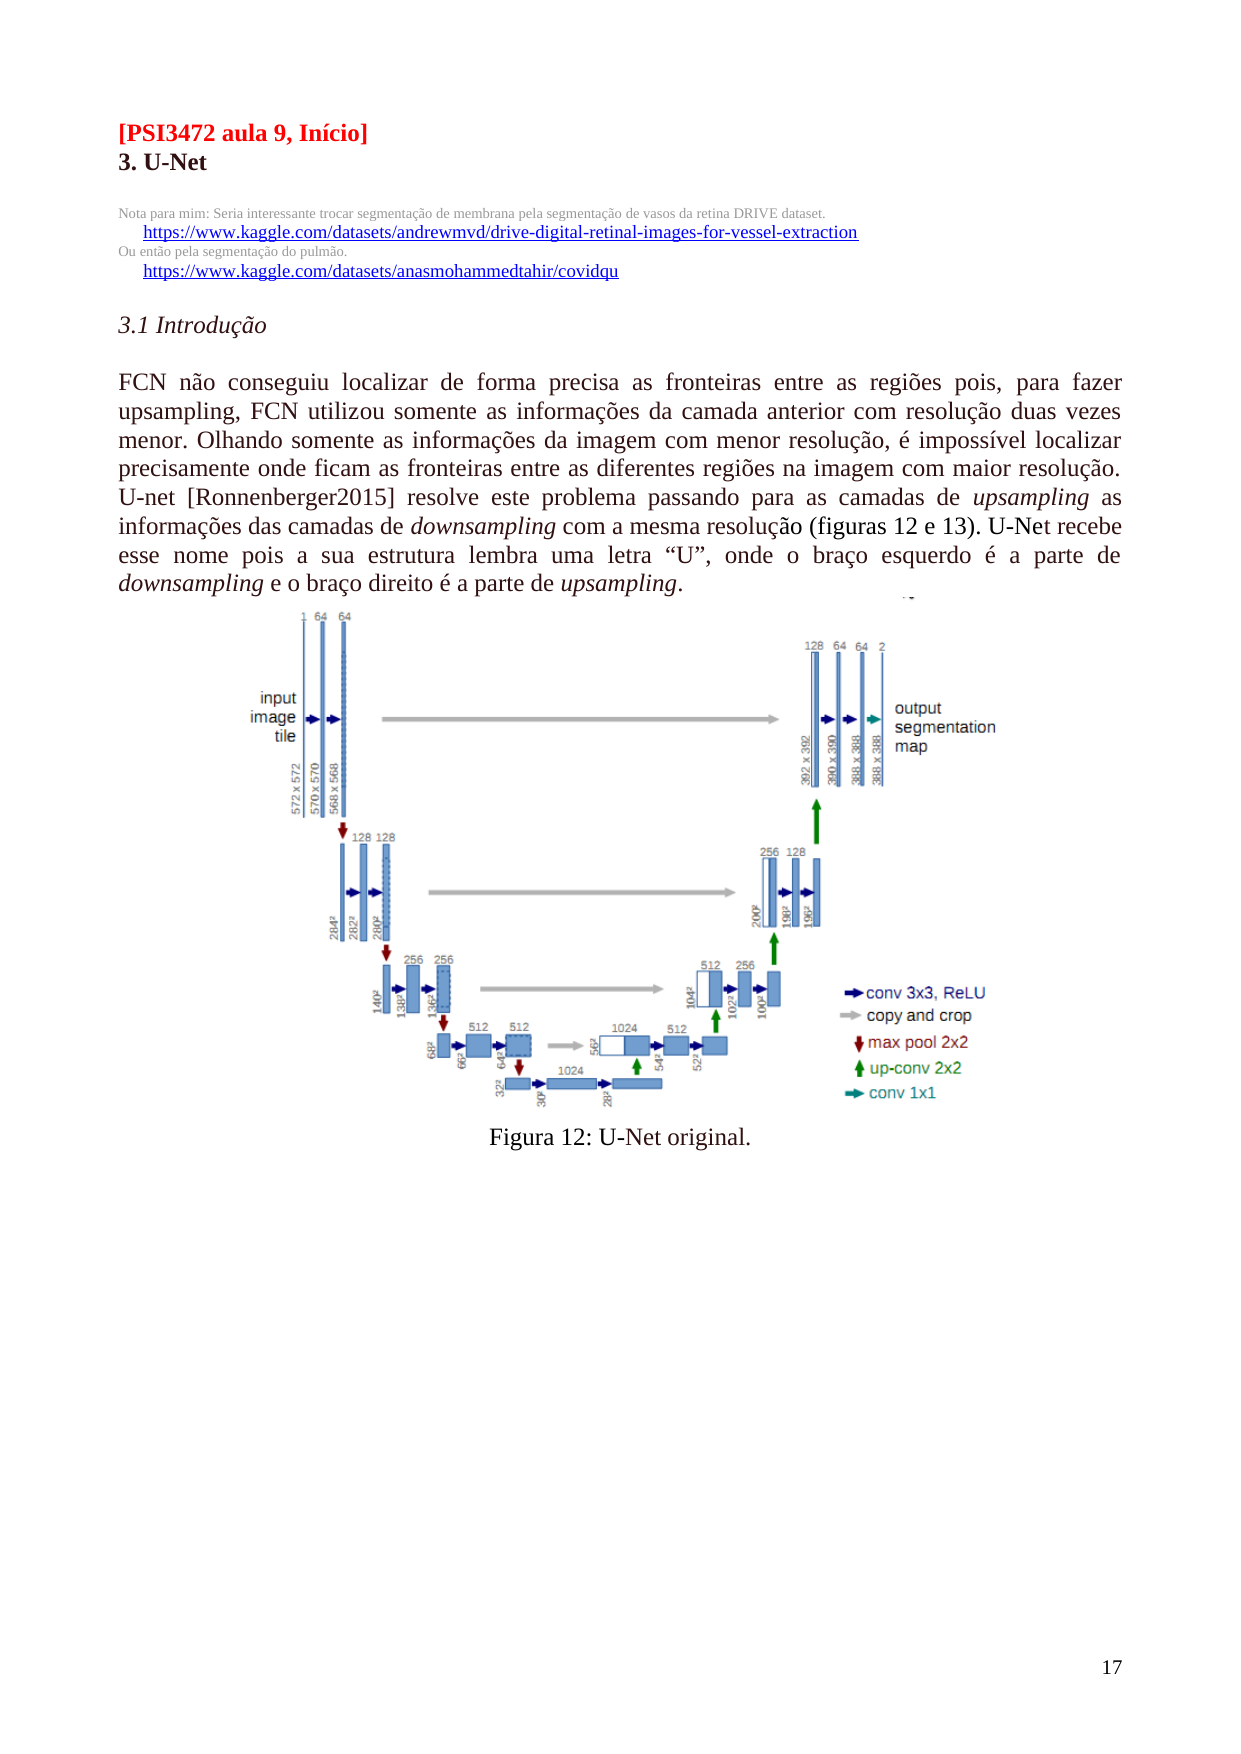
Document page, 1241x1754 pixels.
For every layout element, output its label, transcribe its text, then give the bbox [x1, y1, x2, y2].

text FCN não conseguiu localizar de forma precisa as fronteiras entre as regiões pois, para fazer upsampling, FCN utilizou somente as informações da camada anterior com resolução duas vezes menor. Olhando somente as informações da imagem com menor resolução, é impossível localizar precisamente onde ficam as fronteiras entre as diferentes regiões na imagem com maior resolução. U-net [Ronnenberger2015] resolve este problema passando para as camadas de upsampling as informações das camadas de downsampling com a mesma resolução (figuras 12 e 13). U-Net recebe esse nome pois a sua estrutura lembra uma letra “U”, onde o braço esquerdo é a parte de downsampling e o braço direito é a parte de upsampling. [118, 367, 1122, 597]
text Figura 12: U-Net original. [118, 1122, 1122, 1151]
text https://www.kaggle.com/datasets/anasmohammedtahir/covidqu [118, 259, 1122, 281]
text Ou então pela segmentação do pulmão. [118, 243, 1122, 259]
text [PSI3472 aula 9, Início] [118, 118, 1122, 147]
text 3.1 Introdução [118, 310, 1122, 338]
text Nota para mim: Seria interessante trocar segmentação de membrana pela segmentação de vasos da retina DRIVE dataset. [118, 204, 1122, 221]
text https://www.kaggle.com/datasets/andrewmvd/drive-digital-retinal-images-for-vessel-extraction [118, 221, 1122, 243]
text 3. U-Net [118, 147, 1122, 176]
picture [200, 597, 1040, 1123]
